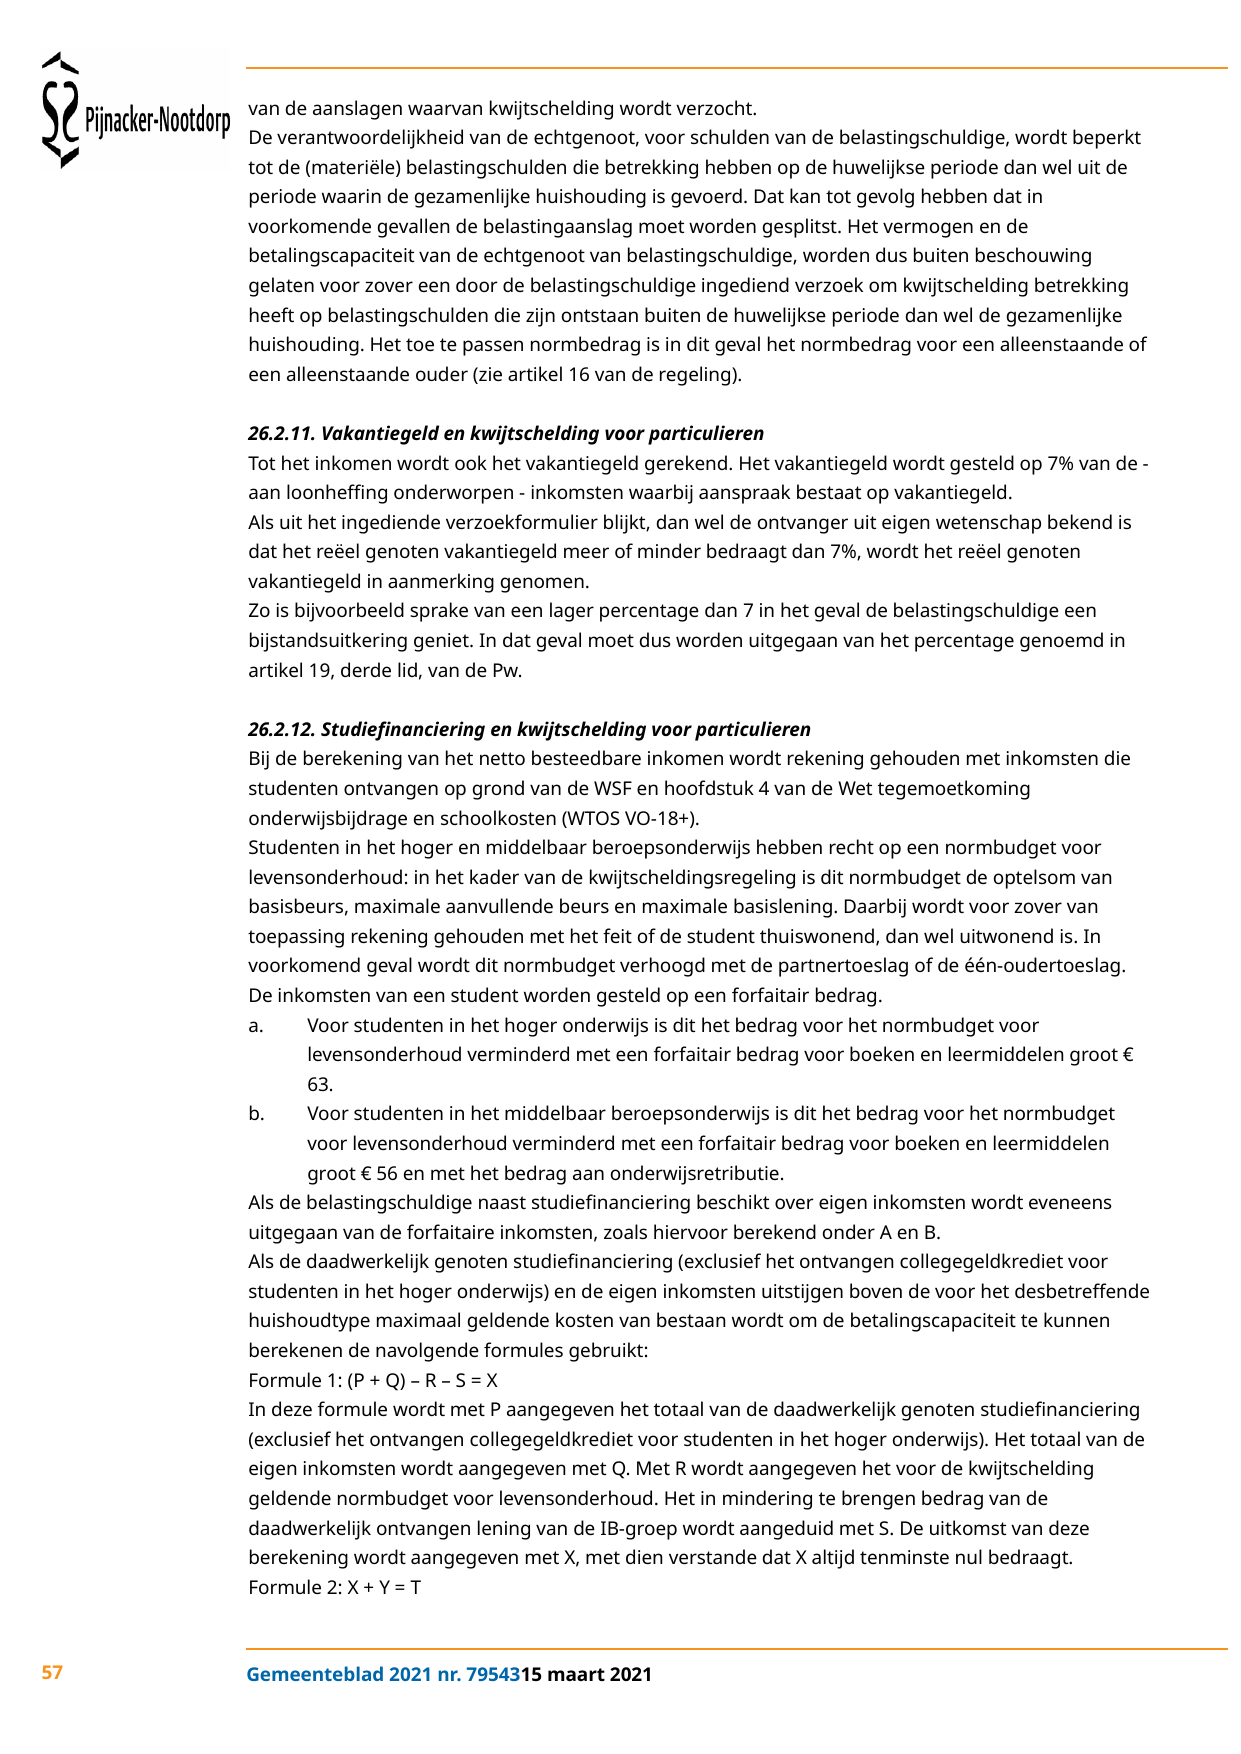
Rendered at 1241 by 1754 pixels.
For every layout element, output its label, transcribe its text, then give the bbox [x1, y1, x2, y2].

text De verantwoordelijkheid van de echtgenoot, voor schulden van de belastingschuldige, wordt beperkt tot de (materiële) belastingschulden die betrekking hebben op de huwelijkse periode dan wel uit de periode waarin de gezamenlijke huishouding is gevoerd. Dat kan tot gevolg hebben dat in voorkomende gevallen de belastingaanslag moet worden gesplitst. Het vermogen en de betalingscapaciteit van de echtgenoot van belastingschuldige, worden dus buiten beschouwing gelaten voor zover een door de belastingschuldige ingediend verzoek om kwijtschelding betrekking heeft op belastingschulden die zijn ontstaan buiten de huwelijkse periode dan wel de gezamenlijke huishouding. Het toe te passen normbedrag is in dit geval het normbedrag voor een alleenstaande of een alleenstaande ouder (zie artikel 16 van de regeling). [248, 124, 1152, 387]
text Studenten in het hoger en middelbaar beroepsonderwijs hebben recht op een normbudget voor levensonderhoud: in het kader van de kwijtscheldingsregeling is dit normbudget de optelsom van basisbeurs, maximale aanvullende beurs en maximale basislening. Daarbij wordt voor zover van toepassing rekening gehouden met het feit of de student thuiswonend, dan wel uitwonend is. In voorkomend geval wordt dit normbudget verhoogd met de partnertoeslag of de één-oudertoeslag. [248, 834, 1152, 978]
text Formule 1: (P + Q) – R – S = X [248, 1367, 1152, 1393]
text Als de daadwerkelijk genoten studiefinanciering (exclusief het ontvangen collegegeldkrediet voor studenten in het hoger onderwijs) en de eigen inkomsten uitstijgen boven de voor het desbetreffende huishoudtype maximaal geldende kosten van bestaan wordt om de betalingscapaciteit te kunnen berekenen de navolgende formules gebruikt: [248, 1248, 1152, 1363]
text Bij de berekening van het netto besteedbare inkomen wordt rekening gehouden met inkomsten die studenten ontvangen op grond van de WSF en hoofdstuk 4 van de Wet tegemoetkoming onderwijsbijdrage en schoolkosten (WTOS VO-18+). [248, 746, 1152, 831]
text Zo is bijvoorbeeld sprake van een lager percentage dan 7 in het geval de belastingschuldige een bijstandsuitkering geniet. In dat geval moet dus worden uitgegaan van het percentage genoemd in artikel 19, derde lid, van de Pw. [248, 598, 1152, 683]
picture [41, 47, 231, 172]
text De inkomsten van een student worden gesteld op een forfaitair bedrag. [248, 982, 1152, 1008]
list Voor studenten in het hoger onderwijs is dit het bedrag voor het normbudget voor levensonderhoud verminderd met een forfaitair bedrag voor boeken en leermiddelen groot € 63. [248, 1012, 1152, 1097]
text Formule 2: X + Y = T [248, 1574, 1152, 1600]
text Als uit het ingediende verzoekformulier blijkt, dan wel de ontvanger uit eigen wetenschap bekend is dat het reëel genoten vakantiegeld meer of minder bedraagt dan 7%, wordt het reëel genoten vakantiegeld in aanmerking genomen. [248, 509, 1152, 594]
list Voor studenten in het middelbaar beroepsonderwijs is dit het bedrag voor het normbudget voor levensonderhoud verminderd met een forfaitair bedrag voor boeken en leermiddelen groot € 56 en met het bedrag aan onderwijsretributie. [248, 1101, 1152, 1186]
text Als de belastingschuldige naast studiefinanciering beschikt over eigen inkomsten wordt eveneens uitgegaan van de forfaitaire inkomsten, zoals hiervoor berekend onder A en B. [248, 1189, 1152, 1245]
text Tot het inkomen wordt ook het vakantiegeld gerekend. Het vakantiegeld wordt gesteld op 7% van de - aan loonheffing onderworpen - inkomsten waarbij aanspraak bestaat op vakantiegeld. [248, 450, 1152, 505]
text In deze formule wordt met P aangegeven het totaal van de daadwerkelijk genoten studiefinanciering (exclusief het ontvangen collegegeldkrediet voor studenten in het hoger onderwijs). Het totaal van de eigen inkomsten wordt aangegeven met Q. Met R wordt aangegeven het voor de kwijtschelding geldende normbudget voor levensonderhoud. Het in mindering te brengen bedrag van de daadwerkelijk ontvangen lening van de IB-groep wordt aangeduid met S. De uitkomst van deze berekening wordt aangegeven met X, met dien verstande dat X altijd tenminste nul bedraagt. [248, 1396, 1152, 1570]
text van de aanslagen waarvan kwijtschelding wordt verzocht. [248, 95, 1152, 121]
text 26.2.12. Studiefinanciering en kwijtschelding voor particulieren [248, 716, 1152, 742]
text 26.2.11. Vakantiegeld en kwijtschelding voor particulieren [248, 420, 1152, 446]
